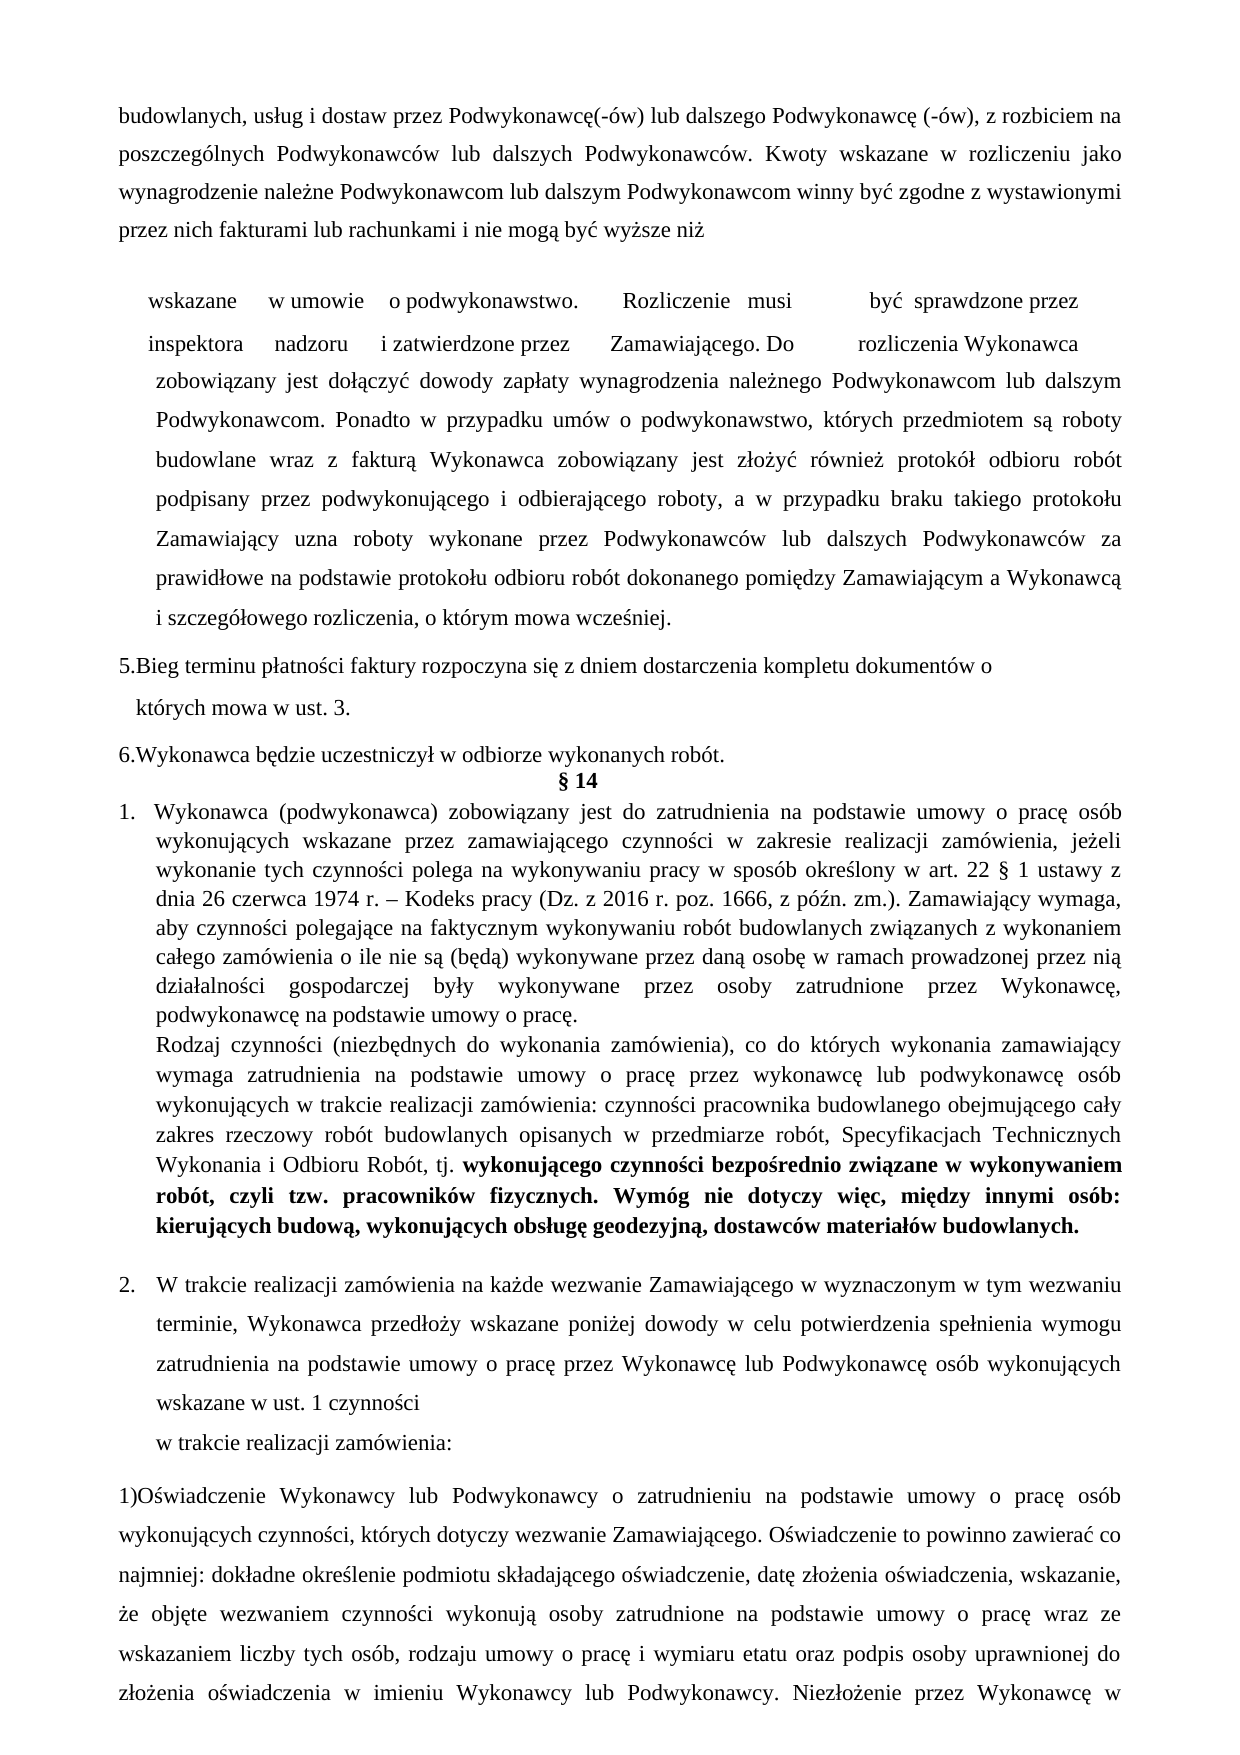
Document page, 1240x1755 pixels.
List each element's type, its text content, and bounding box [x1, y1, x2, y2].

text zobowiązany jest dołączyć dowody zapłaty wynagrodzenia należnego Podwykonawcom lub dalszym Podwykonawcom. Ponadto w przypadku umów o podwykonawstwo, których przedmiotem są roboty budowlane wraz z fakturą Wykonawca zobowiązany jest złożyć również protokół odbioru robót podpisany przez podwykonującego i odbierającego roboty, a w przypadku braku takiego protokołu Zamawiający uzna roboty wykonane przez Podwykonawców lub dalszych Podwykonawców za prawidłowe na podstawie protokołu odbioru robót dokonanego pomiędzy Zamawiającym a Wykonawcą i szczegółowego rozliczenia, o którym mowa wcześniej. [156, 367, 1123, 630]
table_cell Zamawiającego. Do [608, 313, 826, 356]
text w trakcie realizacji zamówienia: [156, 1429, 1123, 1455]
table_header Rozliczenie musi [608, 281, 826, 313]
table_header być sprawdzone przez [826, 281, 1078, 313]
table_header wskazane [148, 281, 264, 313]
text 6.Wykonawca będzie uczestniczył w odbiorze wykonanych robót. [118, 741, 1123, 767]
text budowlanych, usług i dostaw przez Podwykonawcę(-ów) lub dalszego Podwykonawcę (-ów), z rozbiciem na poszczególnych Podwykonawców lub dalszych Podwykonawców. Kwoty wskazane w rozliczeniu jako wynagrodzenie należne Podwykonawcom lub dalszym Podwykonawcom winny być zgodne z wystawionymi przez nich fakturami lub rachunkami i nie mogą być wyższe niż [118, 102, 1123, 242]
table_cell i zatwierdzone przez [379, 313, 608, 356]
table_cell inspektora [148, 313, 264, 356]
text których mowa w ust. 3. [118, 694, 1123, 720]
text 5.Bieg terminu płatności faktury rozpoczyna się z dniem dostarczenia kompletu dokumentów o [118, 652, 1123, 678]
text § 14 [558, 767, 1123, 793]
table_cell nadzoru [264, 313, 378, 356]
list W trakcie realizacji zamówienia na każde wezwanie Zamawiającego w wyznaczonym w tym wezwaniu terminie, Wykonawca przedłoży wskazane poniżej dowody w celu potwierdzenia spełnienia wymogu zatrudnienia na podstawie umowy o pracę przez Wykonawcę lub Podwykonawcę osób wykonujących wskazane w ust. 1 czynności [118, 1271, 1123, 1416]
table_header w umowie [264, 281, 378, 313]
text 1. Wykonawca (podwykonawca) zobowiązany jest do zatrudnienia na podstawie umowy o pracę osób wykonujących wskazane przez zamawiającego czynności w zakresie realizacji zamówienia, jeżeli wykonanie tych czynności polega na wykonywaniu pracy w sposób określony w art. 22 § 1 ustawy z dnia 26 czerwca 1974 r. – Kodeks pracy (Dz. z 2016 r. poz. 1666, z późn. zm.). Zamawiający wymaga, aby czynności polegające na faktycznym wykonywaniu robót budowlanych związanych z wykonaniem całego zamówienia o ile nie są (będą) wykonywane przez daną osobę w ramach prowadzonej przez nią działalności gospodarczej były wykonywane przez osoby zatrudnione przez Wykonawcę, podwykonawcę na podstawie umowy o pracę. [118, 798, 1123, 1027]
table_cell rozliczenia Wykonawca [826, 313, 1078, 356]
table_header o podwykonawstwo. [379, 281, 608, 313]
text Rodzaj czynności (niezbędnych do wykonania zamówienia), co do których wykonania zamawiający wymaga zatrudnienia na podstawie umowy o pracę przez wykonawcę lub podwykonawcę osób wykonujących w trakcie realizacji zamówienia: czynności pracownika budowlanego obejmującego cały zakres rzeczowy robót budowlanych opisanych w przedmiarze robót, Specyfikacjach Technicznych Wykonania i Odbioru Robót, tj. wykonującego czynności bezpośrednio związane w wykonywaniem robót, czyli tzw. pracowników fizycznych. Wymóg nie dotyczy więc, między innymi osób: kierujących budową, wykonujących obsługę geodezyjną, dostawców materiałów budowlanych. [156, 1031, 1123, 1238]
text 1)Oświadczenie Wykonawcy lub Podwykonawcy o zatrudnieniu na podstawie umowy o pracę osób wykonujących czynności, których dotyczy wezwanie Zamawiającego. Oświadczenie to powinno zawierać co najmniej: dokładne określenie podmiotu składającego oświadczenie, datę złożenia oświadczenia, wskazanie, że objęte wezwaniem czynności wykonują osoby zatrudnione na podstawie umowy o pracę wraz ze wskazaniem liczby tych osób, rodzaju umowy o pracę i wymiaru etatu oraz podpis osoby uprawnionej do złożenia oświadczenia w imieniu Wykonawcy lub Podwykonawcy. Niezłożenie przez Wykonawcę w [118, 1482, 1123, 1706]
